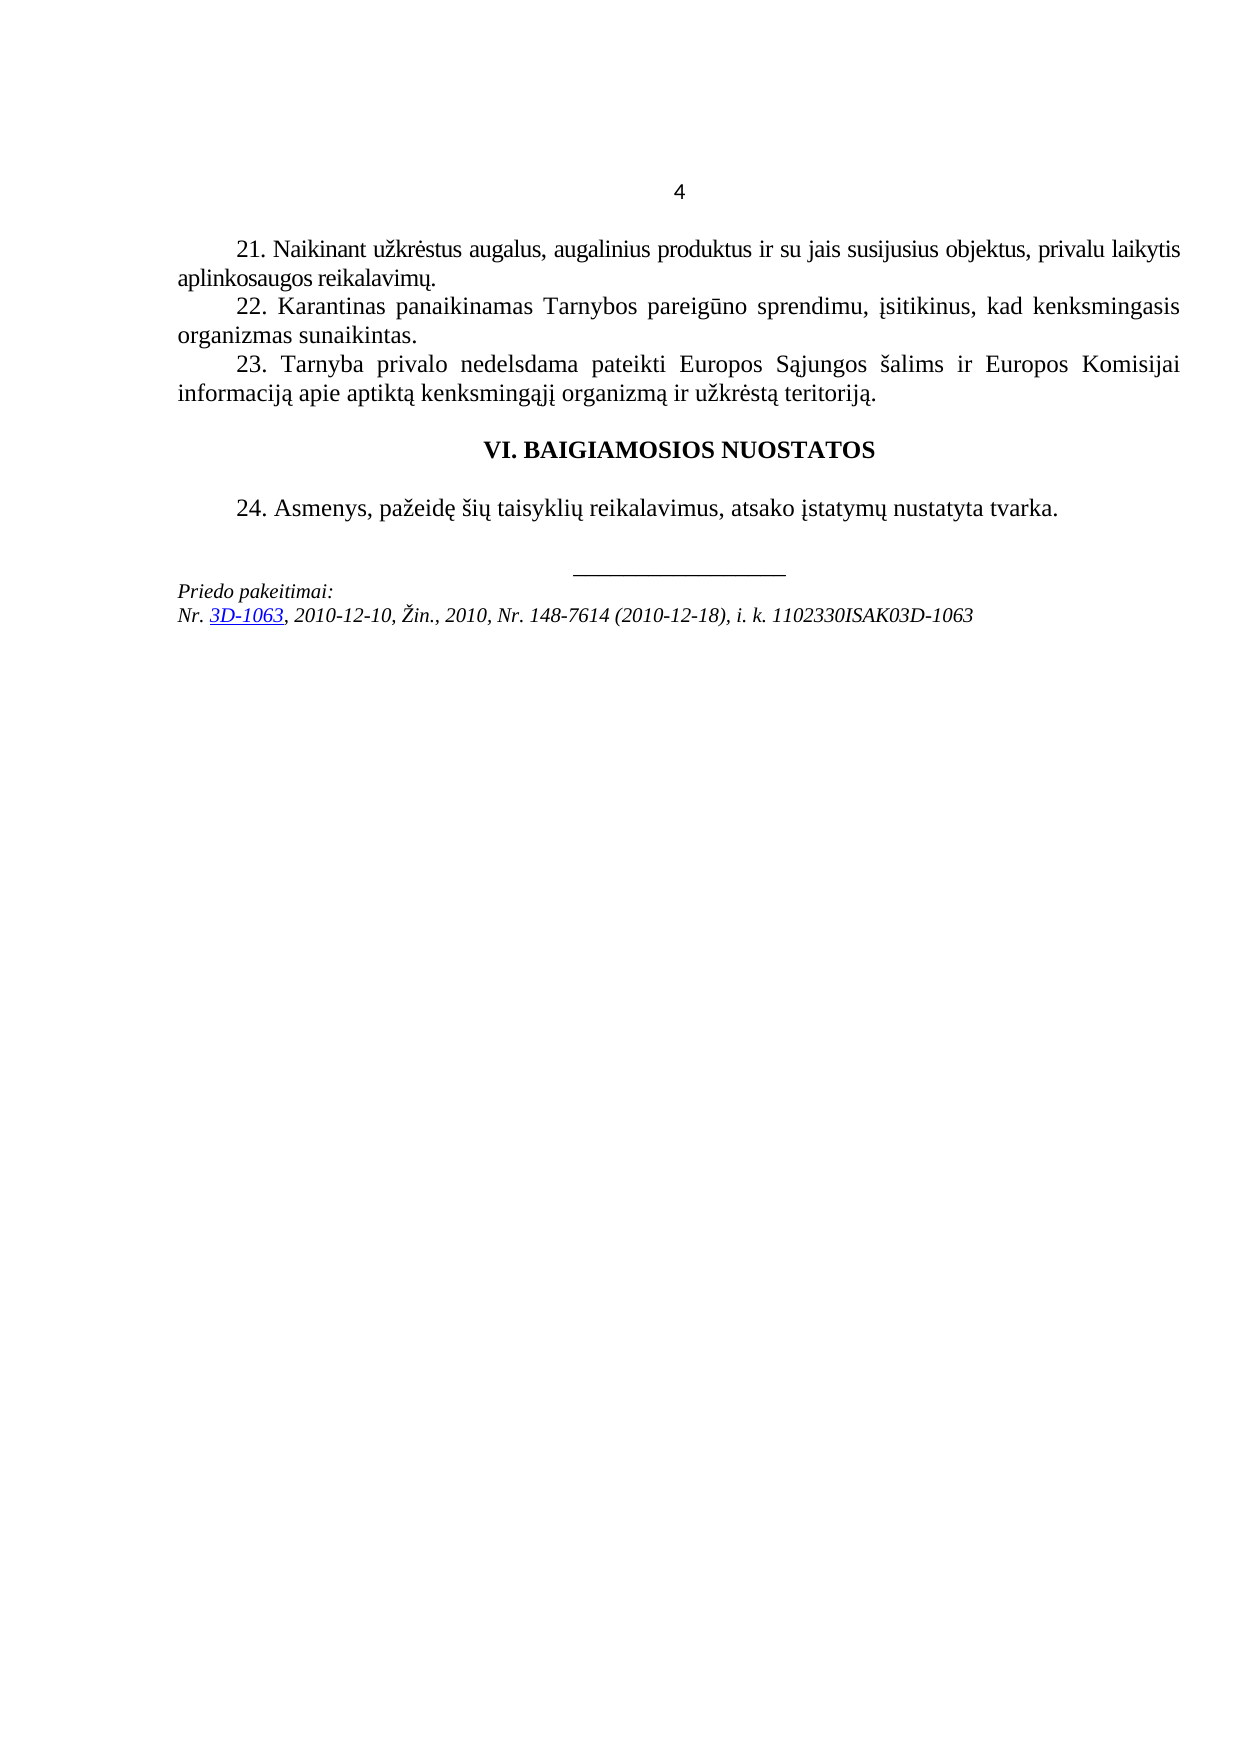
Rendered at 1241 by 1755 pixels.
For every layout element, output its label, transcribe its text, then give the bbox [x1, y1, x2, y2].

text 24. Asmenys, pažeidę šių taisyklių reikalavimus, atsako įstatymų nustatyta tvarka. [177, 493, 1181, 521]
text _________________ [177, 550, 1181, 579]
text VI. Baigiamosios nuostatos [177, 435, 1181, 464]
text Nr. 3D-1063, 2010-12-10, Žin., 2010, Nr. 148-7614 (2010-12-18), i. k. 1102330ISAK03D-1063 [177, 603, 1181, 627]
text 23. Tarnyba privalo nedelsdama pateikti Europos Sąjungos šalims ir Europos Komisijai informaciją apie aptiktą kenksmingąjį organizmą ir užkrėstą teritoriją. [177, 349, 1181, 406]
text 21. Naikinant užkrėstus augalus, augalinius produktus ir su jais susijusius objektus, privalu laikytis aplinkosaugos reikalavimų. [177, 234, 1181, 291]
text 22. Karantinas panaikinamas Tarnybos pareigūno sprendimu, įsitikinus, kad kenksmingasis organizmas sunaikintas. [177, 291, 1181, 349]
text Priedo pakeitimai: [177, 579, 1181, 603]
